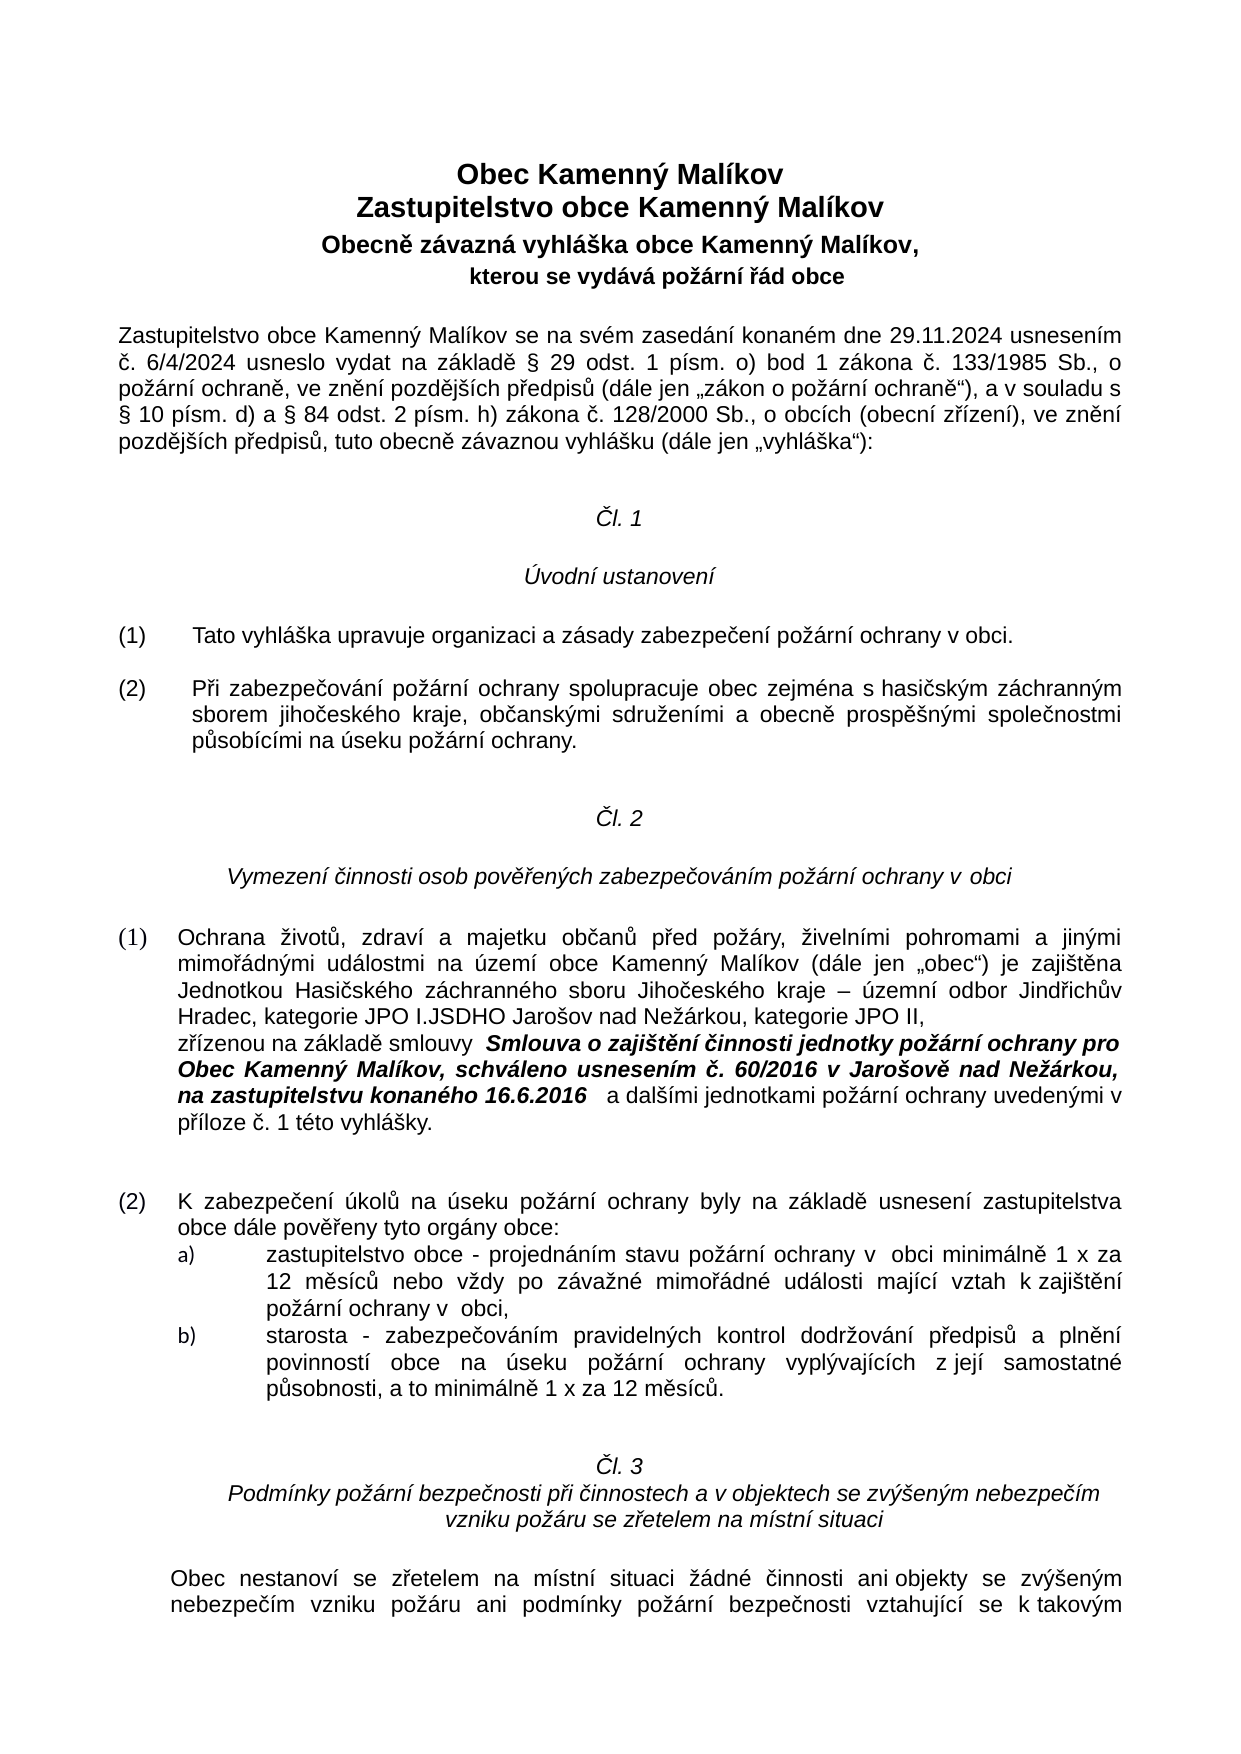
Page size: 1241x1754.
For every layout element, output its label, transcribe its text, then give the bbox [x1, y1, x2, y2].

subtitle Čl. 1 [118, 505, 1122, 532]
list zřízenou na základě smlouvy Smlouva o zajištění činnosti jednotky požární ochrany pro Obec Kamenný Malíkov, schváleno usnesením č. 60/2016 v Jarošově nad Nežárkou, na zastupitelstvu konaného 16.6.2016 a dalšími jednotkami požární ochrany uvedenými v příloze č. 1 této vyhlášky. [118, 1029, 1122, 1135]
list K zabezpečení úkolů na úseku požární ochrany byly na základě usnesení zastupitelstva obce dále pověřeny tyto orgány obce: [118, 1188, 1122, 1240]
list starosta - zabezpečováním pravidelných kontrol dodržování předpisů a plnění povinností obce na úseku požární ochrany vyplývajících z její samostatné působnosti, a to minimálně 1 x za 12 měsíců. [177, 1321, 1122, 1402]
list zastupitelstvo obce - projednáním stavu požární ochrany v obci minimálně 1 x za 12 měsíců nebo vždy po závažné mimořádné události mající vztah k zajištění požární ochrany v obci, [177, 1240, 1122, 1321]
text Zastupitelstvo obce Kamenný Malíkov [118, 191, 1122, 224]
text Obec Kamenný Malíkov [118, 157, 1122, 191]
subtitle Čl. 3 Podmínky požární bezpečnosti při činnostech a v objektech se zvýšeným nebezpečím vzniku požáru se zřetelem na místní situaci [118, 1453, 1122, 1532]
list Ochrana životů, zdraví a majetku občanů před požáry, živelními pohromami a jinými mimořádnými událostmi na území obce Kamenný Malíkov (dále jen „obec“) je zajištěna Jednotkou Hasičského záchranného sboru Jihočeského kraje – územní odbor Jindřichův Hradec, kategorie JPO I.JSDHO Jarošov nad Nežárkou, kategorie JPO II, [118, 922, 1122, 1029]
subtitle Úvodní ustanovení [118, 563, 1122, 589]
text (2) Při zabezpečování požární ochrany spolupracuje obec zejména s hasičským záchranným sborem jihočeského kraje, občanskými sdruženími a obecně prospěšnými společnostmi působícími na úseku požární ochrany. [118, 675, 1122, 754]
text Obecně závazná vyhláška obce Kamenný Malíkov, [118, 230, 1122, 259]
text (1) Tato vyhláška upravuje organizaci a zásady zabezpečení požární ochrany v obci. [118, 622, 1122, 648]
subtitle Čl. 2 [118, 805, 1122, 831]
text kterou se vydává požární řád obce [192, 263, 1122, 290]
text Obec nestanoví se zřetelem na místní situaci žádné činnosti ani objekty se zvýšeným nebezpečím vzniku požáru ani podmínky požární bezpečnosti vztahující se k takovým [170, 1565, 1122, 1617]
subtitle Vymezení činnosti osob pověřených zabezpečováním požární ochrany v obci [118, 863, 1122, 889]
text Zastupitelstvo obce Kamenný Malíkov se na svém zasedání konaném dne 29.11.2024 usnesením č. 6/4/2024 usneslo vydat na základě § 29 odst. 1 písm. o) bod 1 zákona č. 133/1985 Sb., o požární ochraně, ve znění pozdějších předpisů (dále jen „zákon o požární ochraně“), a v souladu s § 10 písm. d) a § 84 odst. 2 písm. h) zákona č. 128/2000 Sb., o obcích (obecní zřízení), ve znění pozdějších předpisů, tuto obecně závaznou vyhlášku (dále jen „vyhláška“): [118, 322, 1122, 454]
